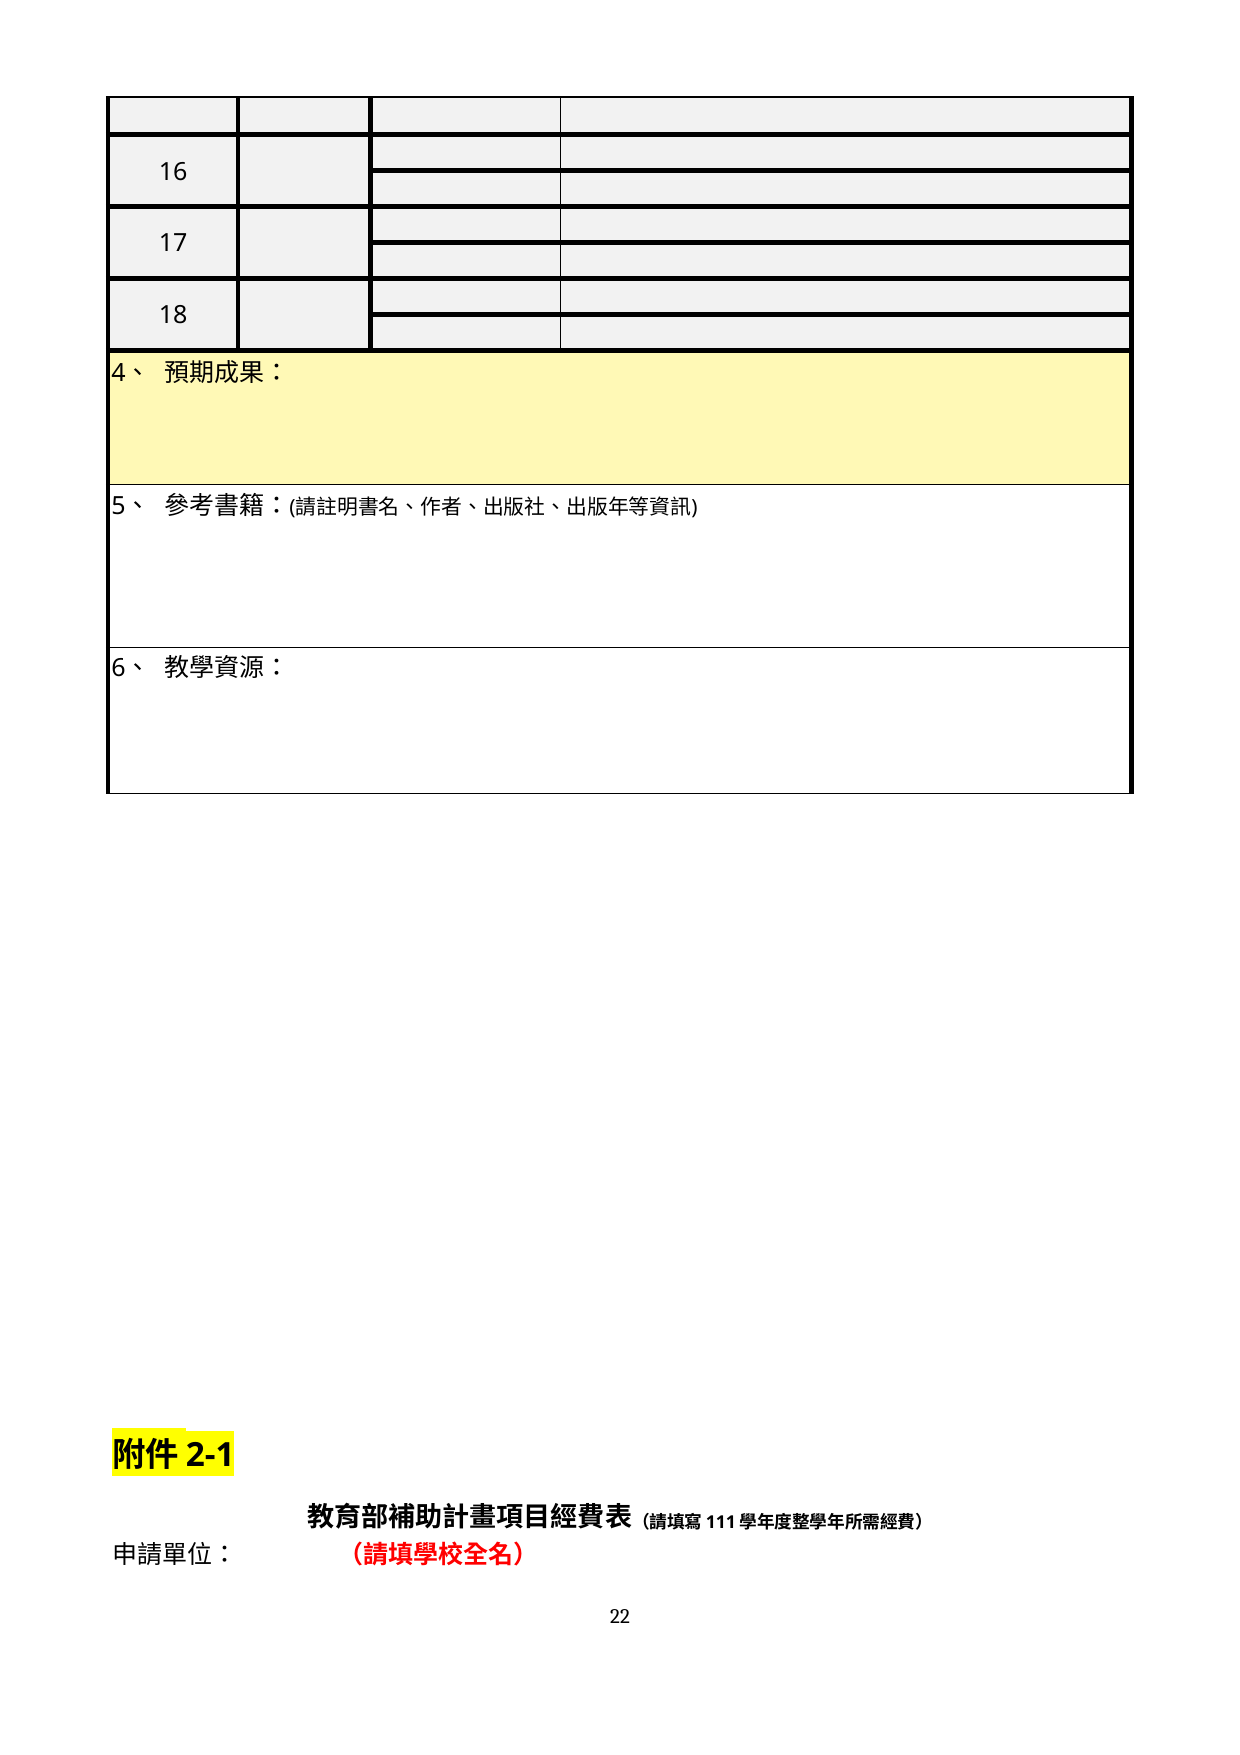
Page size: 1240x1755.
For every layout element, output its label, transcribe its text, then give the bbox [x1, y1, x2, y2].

table_cell 16 [110, 137, 236, 204]
table_cell [240, 209, 368, 276]
text 申請單位： （請填學校全名） [112, 1535, 1127, 1571]
table_cell [373, 98, 560, 132]
table_cell 18 [110, 281, 236, 348]
table_cell 預期成果： [110, 353, 1129, 484]
table_cell [240, 98, 368, 132]
text 附件2-1 [112, 1410, 1127, 1473]
table_cell [240, 281, 368, 348]
table_cell 17 [110, 209, 236, 276]
table_cell 教學資源： [110, 648, 1129, 792]
table_cell 15 [110, 98, 236, 132]
table_cell [561, 98, 1129, 132]
table_cell [240, 137, 368, 204]
table_cell 參考書籍：(請註明書名、作者、出版社、出版年等資訊) [110, 485, 1129, 647]
text 教育部補助計畫項目經費表（請填寫111學年度整學年所需經費） [112, 1473, 1127, 1535]
